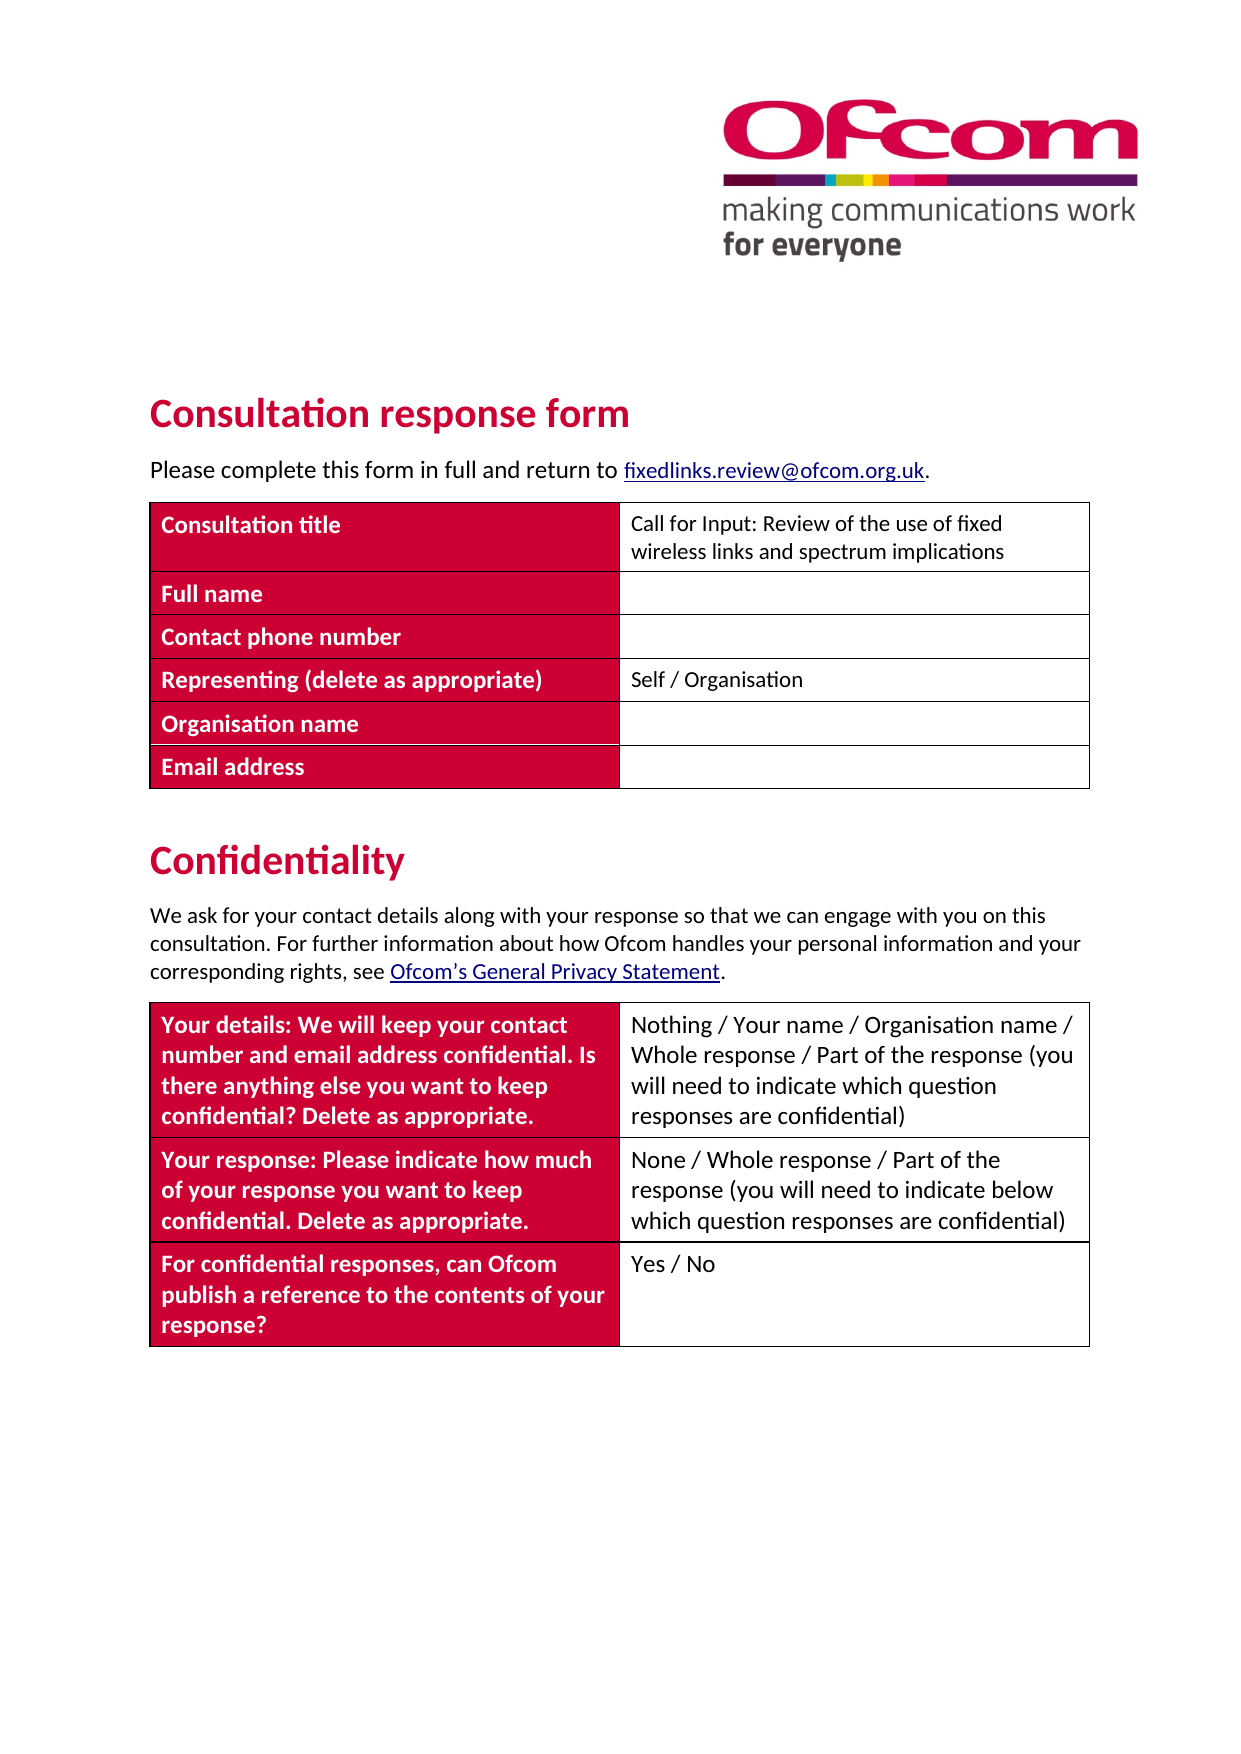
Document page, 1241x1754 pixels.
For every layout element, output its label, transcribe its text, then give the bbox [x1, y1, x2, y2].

table_header Consultation title [151, 503, 619, 571]
text Please complete this form in full and return to fixedlinks.review@ofcom.org.uk. [150, 455, 1090, 485]
table_header Nothing / Your name / Organisation name / Whole response / Part of the response (you will need to indicate which question responses are confidential) [620, 1003, 1089, 1137]
text Confidentiality [150, 834, 1090, 884]
table_cell Full name [151, 572, 619, 614]
text Consultation response form [150, 387, 1090, 438]
table_cell Yes / No [620, 1243, 1089, 1346]
table_cell Email address [151, 746, 619, 788]
table_header Call for Input: Review of the use of fixed wireless links and spectrum implications [620, 503, 1089, 571]
table_header Your details: We will keep your contact number and email address confidential. Is there anything else you want to keep confidential? Delete as appropriate. [151, 1003, 619, 1137]
table_cell Organisation name [151, 702, 619, 744]
table_cell [620, 746, 1089, 788]
table_cell Contact phone number [151, 615, 619, 658]
table_cell Representing (delete as appropriate) [151, 659, 619, 701]
table_cell Self / Organisation [620, 659, 1089, 701]
table_cell [620, 615, 1089, 658]
table_cell Your response: Please indicate how much of your response you want to keep confidential. Delete as appropriate. [151, 1138, 619, 1241]
table_cell None / Whole response / Part of the response (you will need to indicate below which question responses are confidential) [620, 1138, 1089, 1241]
table_cell [620, 702, 1089, 744]
table_cell For confidential responses, can Ofcom publish a reference to the contents of your response? [151, 1243, 619, 1346]
text We ask for your contact details along with your response so that we can engage with you on this consultation. For further information about how Ofcom handles your personal information and your corresponding rights, see Ofcom’s General Privacy Statement. [150, 901, 1090, 985]
table_cell [620, 572, 1089, 614]
